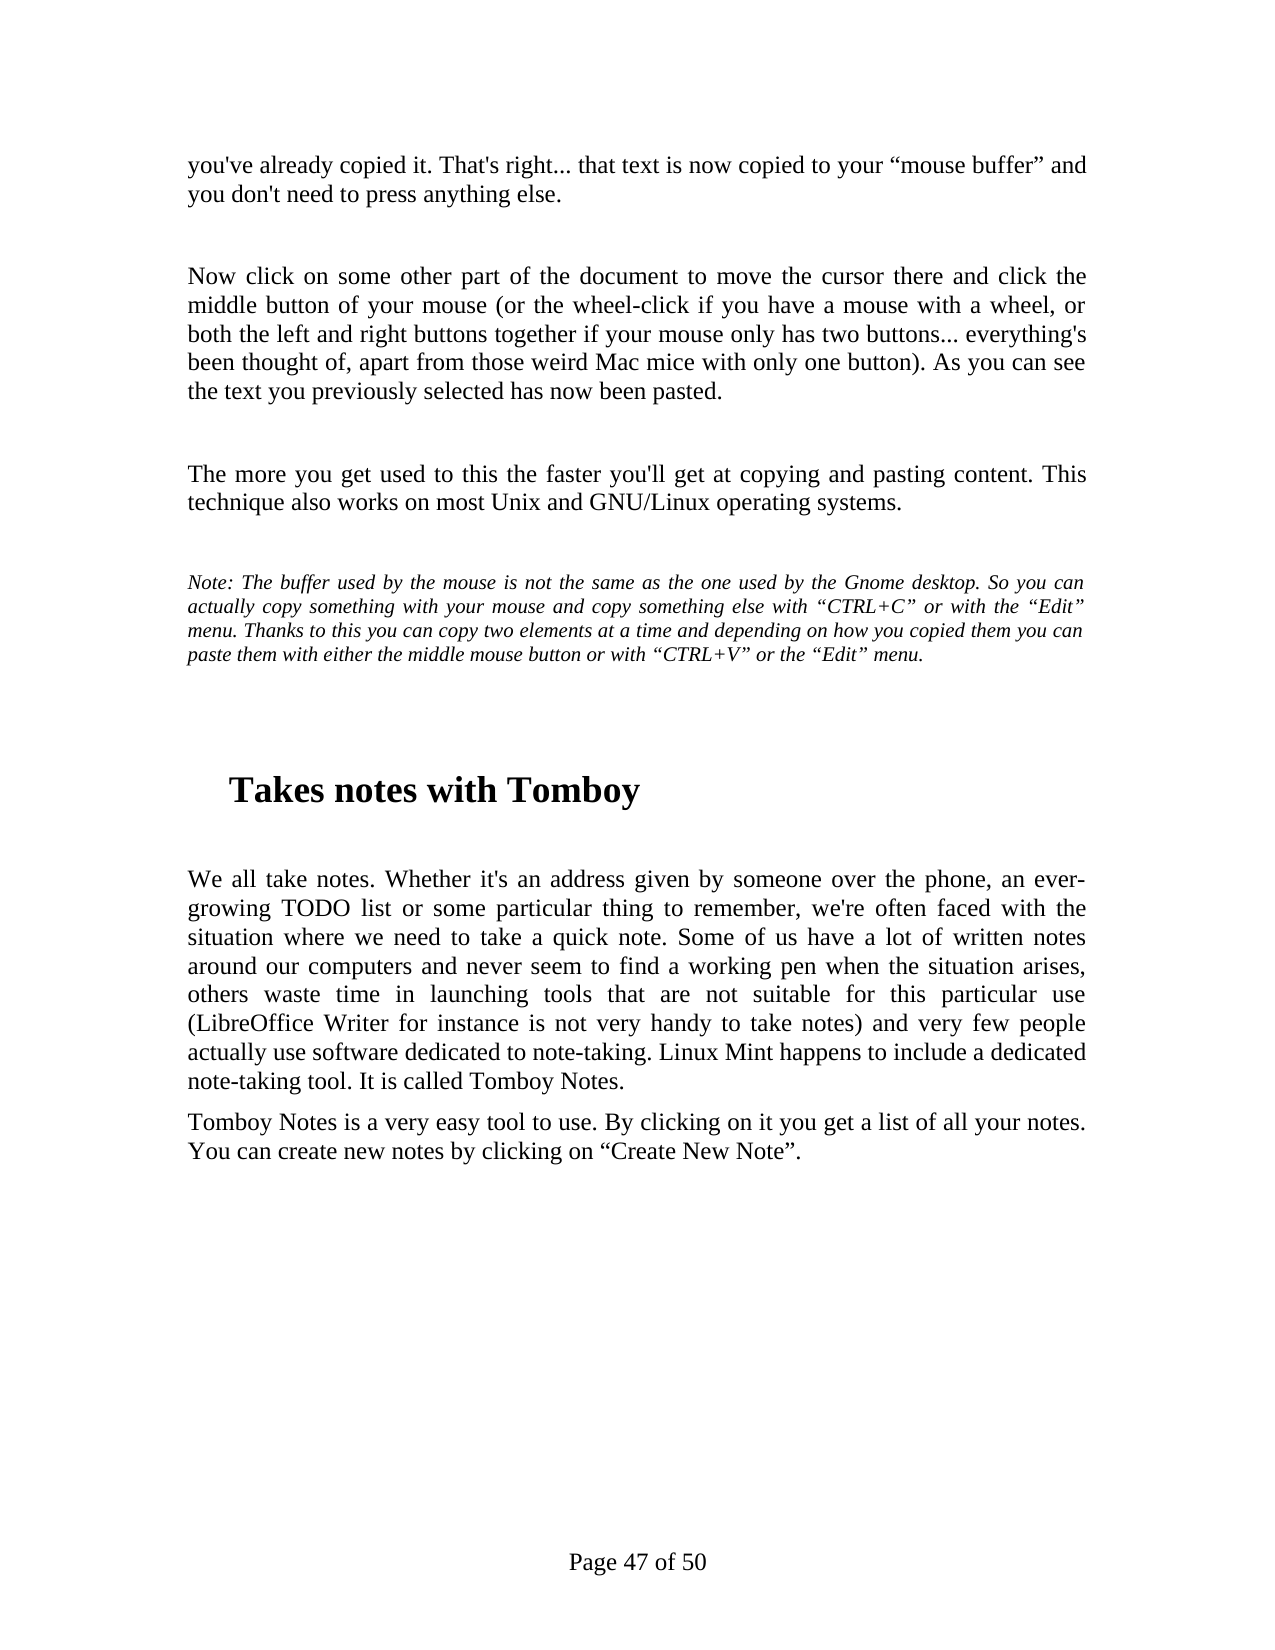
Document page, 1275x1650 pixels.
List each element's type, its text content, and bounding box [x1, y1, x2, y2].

text Tomboy Notes is a very easy tool to use. By clicking on it you get a list of all your notes. You can create new notes by clicking on “Create New Note”. [187, 1107, 1087, 1164]
text The more you get used to this the faster you'll get at copying and pasting content. This technique also works on most Unix and GNU/Linux operating systems. [187, 459, 1087, 516]
text you've already copied it. That's right... that text is now copied to your “mouse buffer” and you don't need to press anything else. [187, 150, 1087, 207]
text Note: The buffer used by the mouse is not the same as the one used by the Gnome desktop. So you can actually copy something with your mouse and copy something else with “CTRL+C” or with the “Edit” menu. Thanks to this you can copy two elements at a time and depending on how you copied them you can paste them with either the middle mouse button or with “CTRL+V” or the “Edit” menu. [187, 570, 1087, 666]
text Now click on some other part of the document to move the cursor there and click the middle button of your mouse (or the wheel-click if you have a mouse with a wheel, or both the left and right buttons together if your mouse only has two buttons... everything's been thought of, apart from those weird Mac mice with only one button). As you can see the text you previously selected has now been pasted. [187, 261, 1087, 405]
subtitle Takes notes with Tomboy [187, 768, 1087, 811]
text We all take notes. Whether it's an address given by someone over the phone, an ever-growing TODO list or some particular thing to remember, we're often faced with the situation where we need to take a quick note. Some of us have a lot of written notes around our computers and never seem to find a working pen when the situation arises, others waste time in launching tools that are not suitable for this particular use (LibreOffice Writer for instance is not very handy to take notes) and very few people actually use software dedicated to note-taking. Linux Mint happens to include a dedicated note-taking tool. It is called Tomboy Notes. [187, 864, 1087, 1094]
